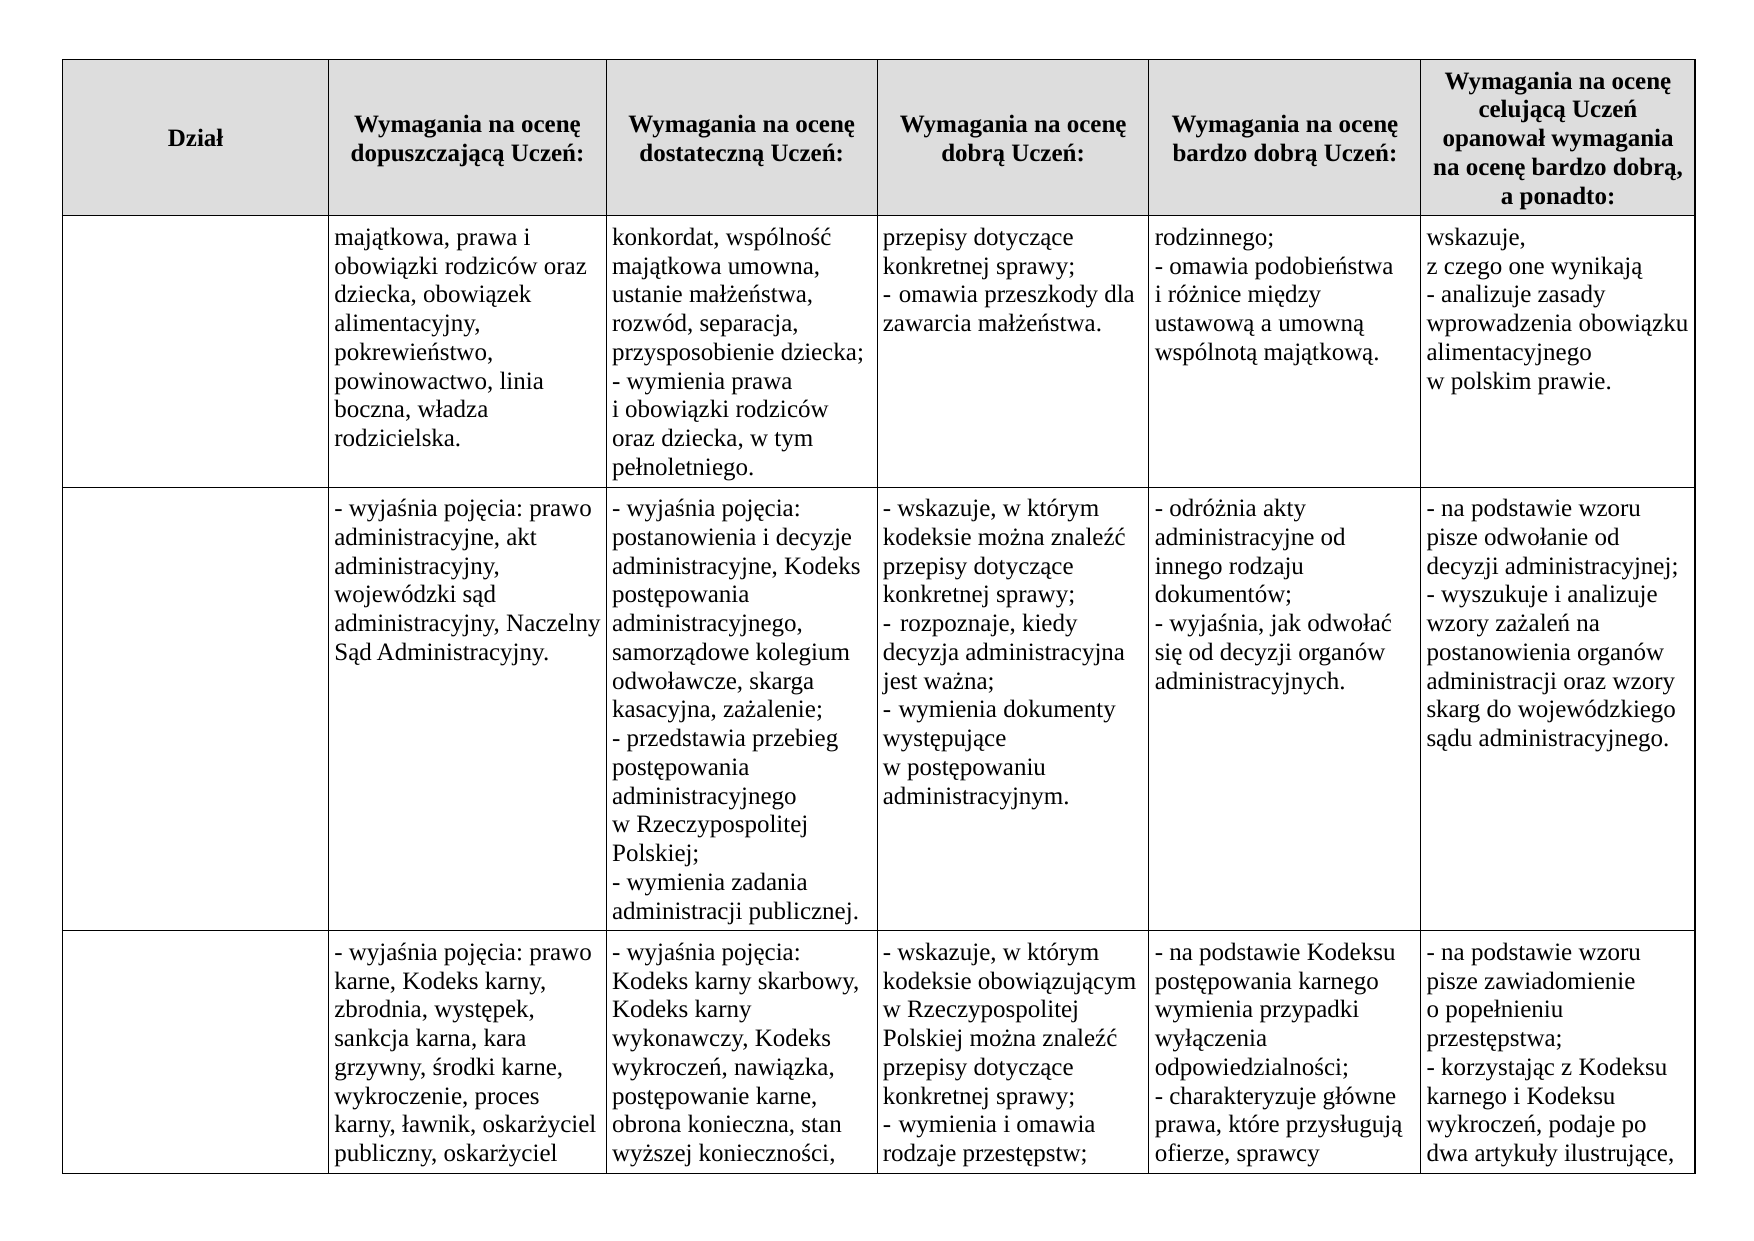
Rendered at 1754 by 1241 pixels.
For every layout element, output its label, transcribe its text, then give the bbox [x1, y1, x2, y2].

table_cell - wyjaśnia pojęcia: Kodeks karny skarbowy, Kodeks karny wykonawczy, Kodeks wykroczeń, nawiązka, postępowanie karne, obrona konieczna, stan wyższej konieczności, [607, 931, 877, 1173]
table_cell majątkowa, prawa i obowiązki rodziców oraz dziecka, obowiązek alimentacyjny, pokrewieństwo, powinowactwo, linia boczna, władza rodzicielska. [329, 216, 606, 487]
table_cell - wskazuje, w którym kodeksie obowiązującym w Rzeczypospolitej Polskiej można znaleźć przepisy dotyczące konkretnej sprawy; - wymienia i omawia rodzaje przestępstw; [878, 931, 1148, 1173]
table_header Wymagania na ocenę bardzo dobrą Uczeń: [1149, 60, 1420, 215]
table_cell [63, 931, 328, 1173]
table_header Wymagania na ocenę dobrą Uczeń: [878, 60, 1148, 215]
table_cell - wyjaśnia pojęcia: prawo administracyjne, akt administracyjny, wojewódzki sąd administracyjny, Naczelny Sąd Administracyjny. [329, 488, 606, 930]
table_cell [63, 488, 328, 930]
table_cell - wyjaśnia pojęcia: postanowienia i decyzje administracyjne, Kodeks postępowania administracyjnego, samorządowe kolegium odwoławcze, skarga kasacyjna, zażalenie; - przedstawia przebieg postępowania administracyjnego w Rzeczypospolitej Polskiej; - wymienia zadania administracji publicznej. [607, 488, 877, 930]
table_header Wymagania na ocenę dostateczną Uczeń: [607, 60, 877, 215]
table_header Wymagania na ocenę dopuszczającą Uczeń: [329, 60, 606, 215]
table_header Wymagania na ocenę celującą Uczeń opanował wymagania na ocenę bardzo dobrą, a ponadto: [1421, 60, 1694, 215]
table_cell przepisy dotyczące konkretnej sprawy; - omawia przeszkody dla zawarcia małżeństwa. [878, 216, 1148, 487]
table_cell - na podstawie wzoru pisze odwołanie od decyzji administracyjnej; - wyszukuje i analizuje wzory zażaleń na postanowienia organów administracji oraz wzory skarg do wojewódzkiego sądu administracyjnego. [1421, 488, 1694, 930]
table_cell - odróżnia akty administracyjne od innego rodzaju dokumentów; - wyjaśnia, jak odwołać się od decyzji organów administracyjnych. [1149, 488, 1420, 930]
table_cell konkordat, wspólność majątkowa umowna, ustanie małżeństwa, rozwód, separacja, przysposobienie dziecka; - wymienia prawa i obowiązki rodziców oraz dziecka, w tym pełnoletniego. [607, 216, 877, 487]
table_cell rodzinnego; - omawia podobieństwa i różnice między ustawową a umowną wspólnotą majątkową. [1149, 216, 1420, 487]
table_header Dział [63, 60, 328, 215]
table_cell - na podstawie Kodeksu postępowania karnego wymienia przypadki wyłączenia odpowiedzialności; - charakteryzuje główne prawa, które przysługują ofierze, sprawcy [1149, 931, 1420, 1173]
table_cell - wyjaśnia pojęcia: prawo karne, Kodeks karny, zbrodnia, występek, sankcja karna, kara grzywny, środki karne, wykroczenie, proces karny, ławnik, oskarżyciel publiczny, oskarżyciel [329, 931, 606, 1173]
table_cell [63, 216, 328, 487]
table_cell wskazuje, z czego one wynikają - analizuje zasady wprowadzenia obowiązku alimentacyjnego w polskim prawie. [1421, 216, 1694, 487]
table_cell - wskazuje, w którym kodeksie można znaleźć przepisy dotyczące konkretnej sprawy; - rozpoznaje, kiedy decyzja administracyjna jest ważna; - wymienia dokumenty występujące w postępowaniu administracyjnym. [878, 488, 1148, 930]
table_cell - na podstawie wzoru pisze zawiadomienie o popełnieniu przestępstwa; - korzystając z Kodeksu karnego i Kodeksu wykroczeń, podaje po dwa artykuły ilustrujące, [1421, 931, 1694, 1173]
